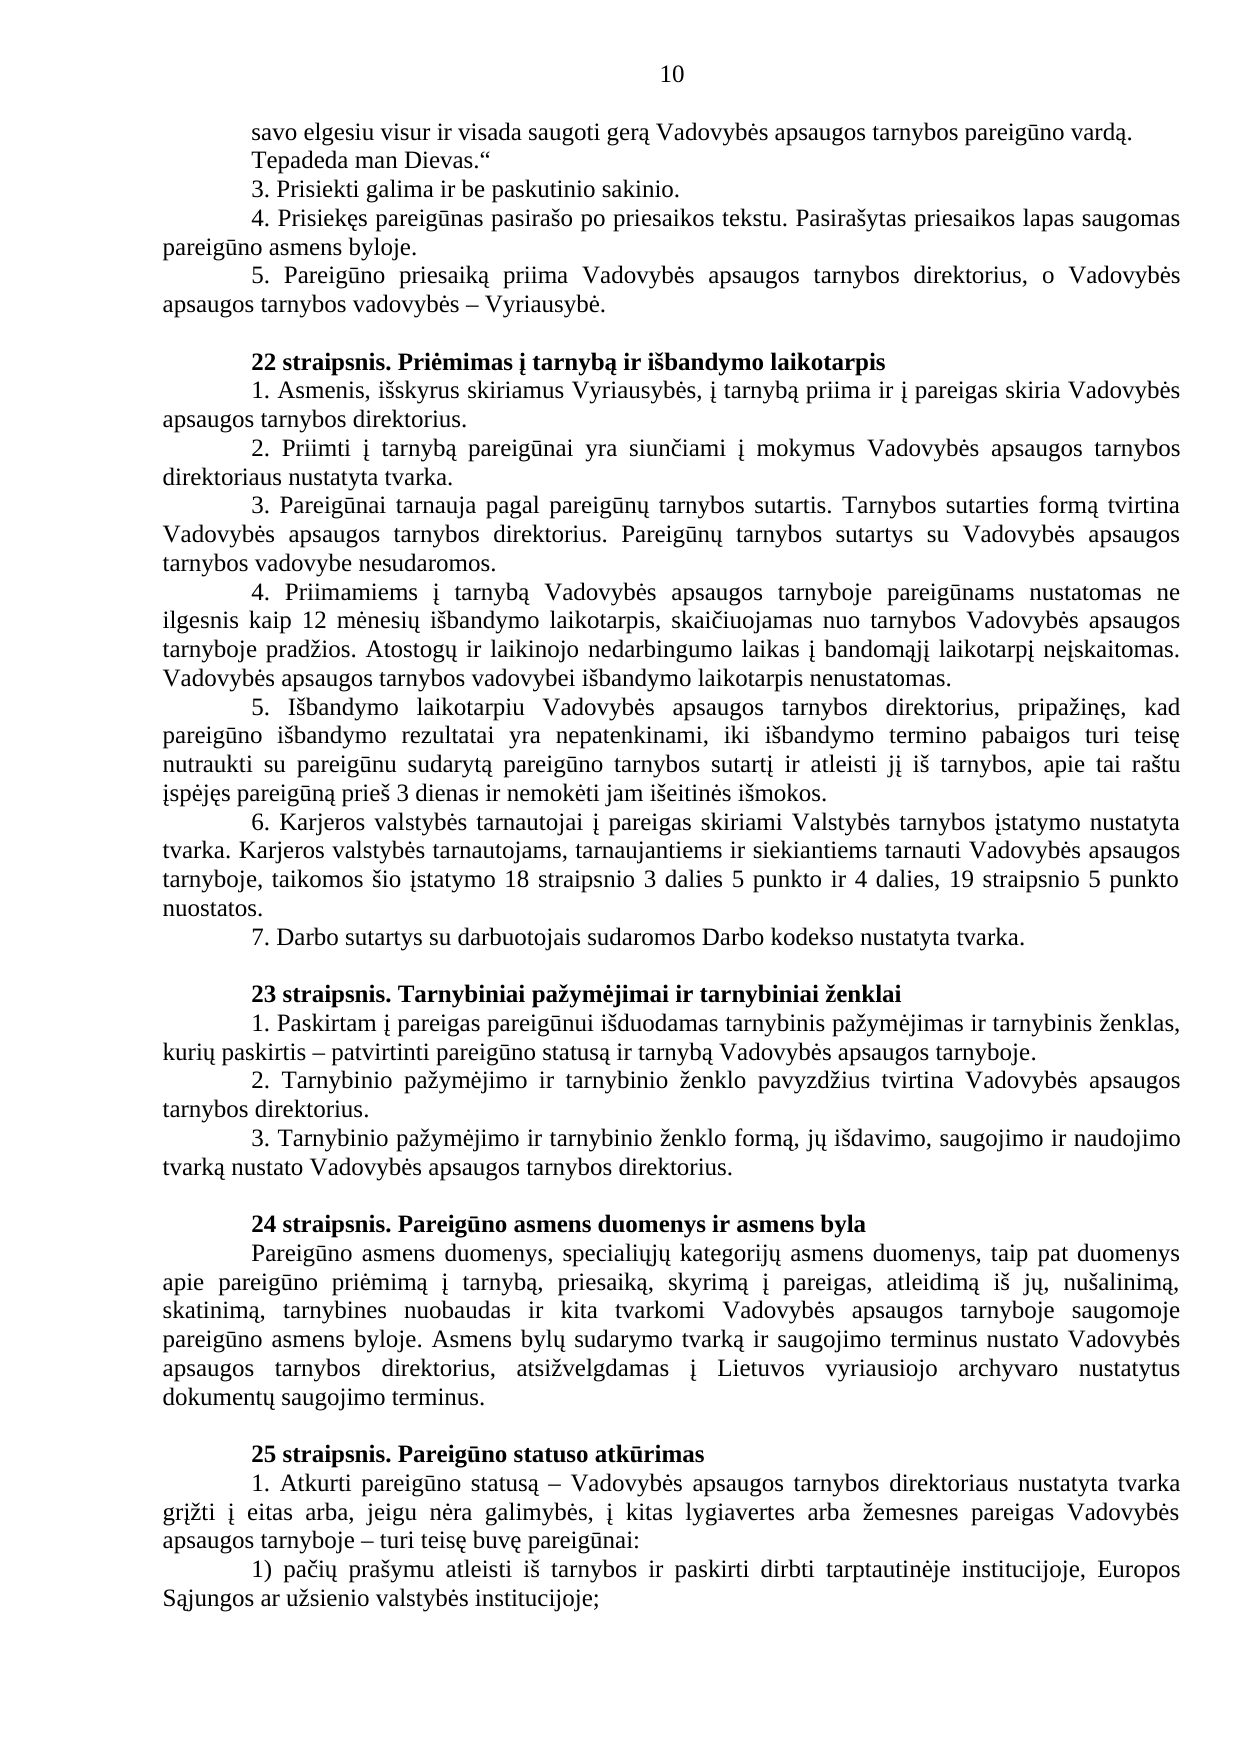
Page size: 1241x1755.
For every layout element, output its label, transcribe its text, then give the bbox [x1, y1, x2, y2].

text savo elgesiu visur ir visada saugoti gerą Vadovybės apsaugos tarnybos pareigūno vardą. [162, 117, 1181, 145]
text 3. Prisiekti galima ir be paskutinio sakinio. [162, 174, 1181, 203]
text Pareigūno asmens duomenys, specialiųjų kategorijų asmens duomenys, taip pat duomenys apie pareigūno priėmimą į tarnybą, priesaiką, skyrimą į pareigas, atleidimą iš jų, nušalinimą, skatinimą, tarnybines nuobaudas ir kita tvarkomi Vadovybės apsaugos tarnyboje saugomoje pareigūno asmens byloje. Asmens bylų sudarymo tvarką ir saugojimo terminus nustato Vadovybės apsaugos tarnybos direktorius, atsižvelgdamas į Lietuvos vyriausiojo archyvaro nustatytus dokumentų saugojimo terminus. [162, 1238, 1181, 1410]
text 2. Tarnybinio pažymėjimo ir tarnybinio ženklo pavyzdžius tvirtina Vadovybės apsaugos tarnybos direktorius. [162, 1065, 1181, 1123]
text 4. Prisiekęs pareigūnas pasirašo po priesaikos tekstu. Pasirašytas priesaikos lapas saugomas pareigūno asmens byloje. [162, 203, 1181, 260]
text 22 straipsnis. Priėmimas į tarnybą ir išbandymo laikotarpis [162, 347, 1181, 375]
text 3. Tarnybinio pažymėjimo ir tarnybinio ženklo formą, jų išdavimo, saugojimo ir naudojimo tvarką nustato Vadovybės apsaugos tarnybos direktorius. [162, 1123, 1181, 1180]
text 5. Išbandymo laikotarpiu Vadovybės apsaugos tarnybos direktorius, pripažinęs, kad pareigūno išbandymo rezultatai yra nepatenkinami, iki išbandymo termino pabaigos turi teisę nutraukti su pareigūnu sudarytą pareigūno tarnybos sutartį ir atleisti jį iš tarnybos, apie tai raštu įspėjęs pareigūną prieš 3 dienas ir nemokėti jam išeitinės išmokos. [162, 692, 1181, 807]
text 1. Atkurti pareigūno statusą – Vadovybės apsaugos tarnybos direktoriaus nustatyta tvarka grįžti į eitas arba, jeigu nėra galimybės, į kitas lygiavertes arba žemesnes pareigas Vadovybės apsaugos tarnyboje – turi teisę buvę pareigūnai: [162, 1468, 1181, 1554]
text 25 straipsnis. Pareigūno statuso atkūrimas [162, 1439, 1181, 1468]
text 1. Asmenis, išskyrus skiriamus Vyriausybės, į tarnybą priima ir į pareigas skiria Vadovybės apsaugos tarnybos direktorius. [162, 375, 1181, 433]
text 23 straipsnis. Tarnybiniai pažymėjimai ir tarnybiniai ženklai [162, 979, 1181, 1008]
text 5. Pareigūno priesaiką priima Vadovybės apsaugos tarnybos direktorius, o Vadovybės apsaugos tarnybos vadovybės – Vyriausybė. [162, 260, 1181, 318]
text 4. Priimamiems į tarnybą Vadovybės apsaugos tarnyboje pareigūnams nustatomas ne ilgesnis kaip 12 mėnesių išbandymo laikotarpis, skaičiuojamas nuo tarnybos Vadovybės apsaugos tarnyboje pradžios. Atostogų ir laikinojo nedarbingumo laikas į bandomąjį laikotarpį neįskaitomas. Vadovybės apsaugos tarnybos vadovybei išbandymo laikotarpis nenustatomas. [162, 577, 1181, 692]
text 7. Darbo sutartys su darbuotojais sudaromos Darbo kodekso nustatyta tvarka. [162, 922, 1181, 950]
text 1) pačių prašymu atleisti iš tarnybos ir paskirti dirbti tarptautinėje institucijoje, Europos Sąjungos ar užsienio valstybės institucijoje; [162, 1554, 1181, 1612]
text 3. Pareigūnai tarnauja pagal pareigūnų tarnybos sutartis. Tarnybos sutarties formą tvirtina Vadovybės apsaugos tarnybos direktorius. Pareigūnų tarnybos sutartys su Vadovybės apsaugos tarnybos vadovybe nesudaromos. [162, 490, 1181, 577]
text 2. Priimti į tarnybą pareigūnai yra siunčiami į mokymus Vadovybės apsaugos tarnybos direktoriaus nustatyta tvarka. [162, 433, 1181, 490]
text 1. Paskirtam į pareigas pareigūnui išduodamas tarnybinis pažymėjimas ir tarnybinis ženklas, kurių paskirtis – patvirtinti pareigūno statusą ir tarnybą Vadovybės apsaugos tarnyboje. [162, 1008, 1181, 1065]
text 24 straipsnis. Pareigūno asmens duomenys ir asmens byla [162, 1209, 1181, 1238]
text Tepadeda man Dievas.“ [162, 145, 1181, 174]
text 6. Karjeros valstybės tarnautojai į pareigas skiriami Valstybės tarnybos įstatymo nustatyta tvarka. Karjeros valstybės tarnautojams, tarnaujantiems ir siekiantiems tarnauti Vadovybės apsaugos tarnyboje, taikomos šio įstatymo 18 straipsnio 3 dalies 5 punkto ir 4 dalies, 19 straipsnio 5 punkto nuostatos. [162, 807, 1181, 922]
